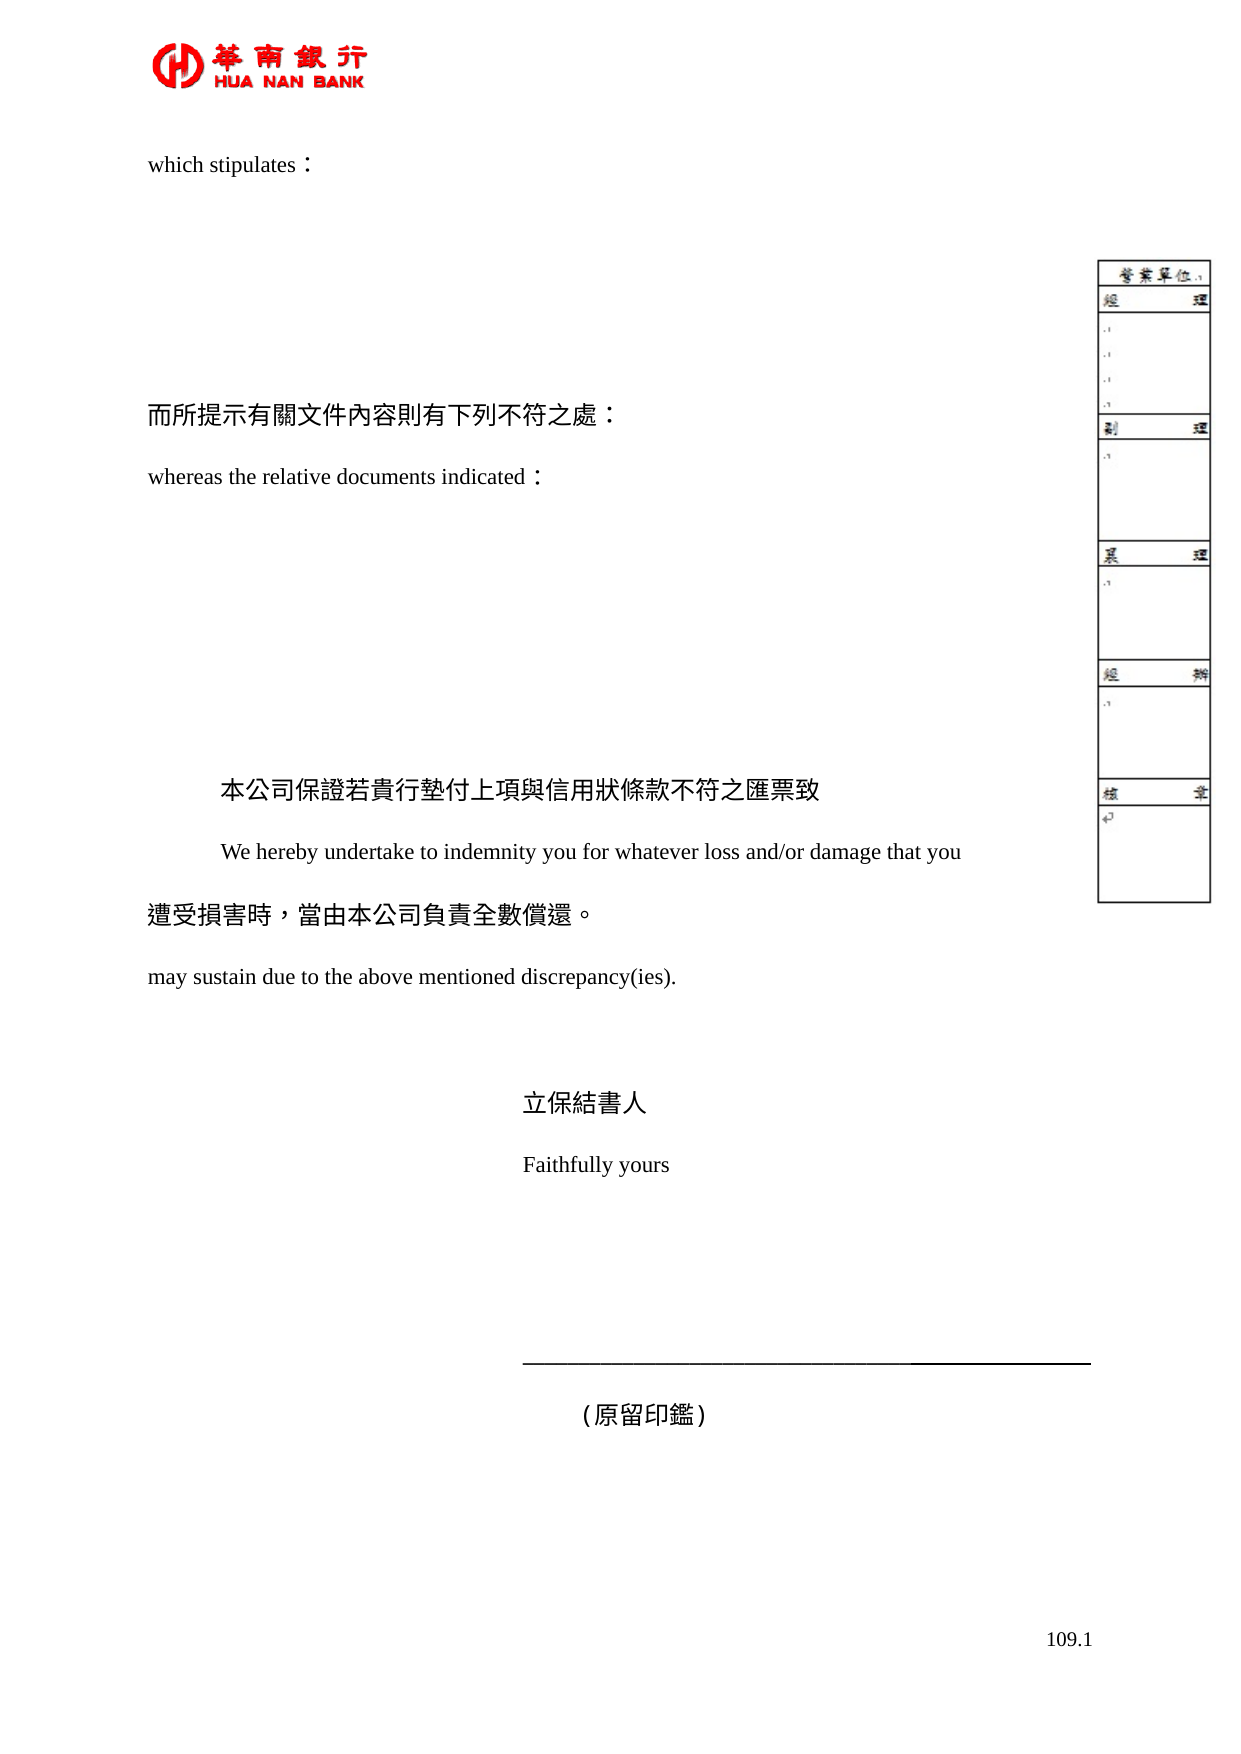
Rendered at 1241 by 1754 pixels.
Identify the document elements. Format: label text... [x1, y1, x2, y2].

text We hereby undertake to indemnity you for whatever loss and/or damage that you [220, 810, 1053, 872]
text Faithfully yours [148, 1122, 1092, 1185]
text 立保結書人 [148, 1060, 1092, 1122]
text (原留印鑑) [148, 1372, 1092, 1435]
text whereas the relative documents indicated： [148, 435, 1092, 497]
text ___________________________________ [148, 1310, 1092, 1372]
text 而所提示有關文件內容則有下列不符之處： [148, 372, 1092, 435]
text 遭受損害時，當由本公司負責全數償還。 [148, 872, 748, 935]
text may sustain due to the above mentioned discrepancy(ies). [148, 935, 722, 997]
text 本公司保證若貴行墊付上項與信用狀條款不符之匯票致 [220, 747, 1048, 810]
text which stipulates： [148, 122, 1092, 185]
